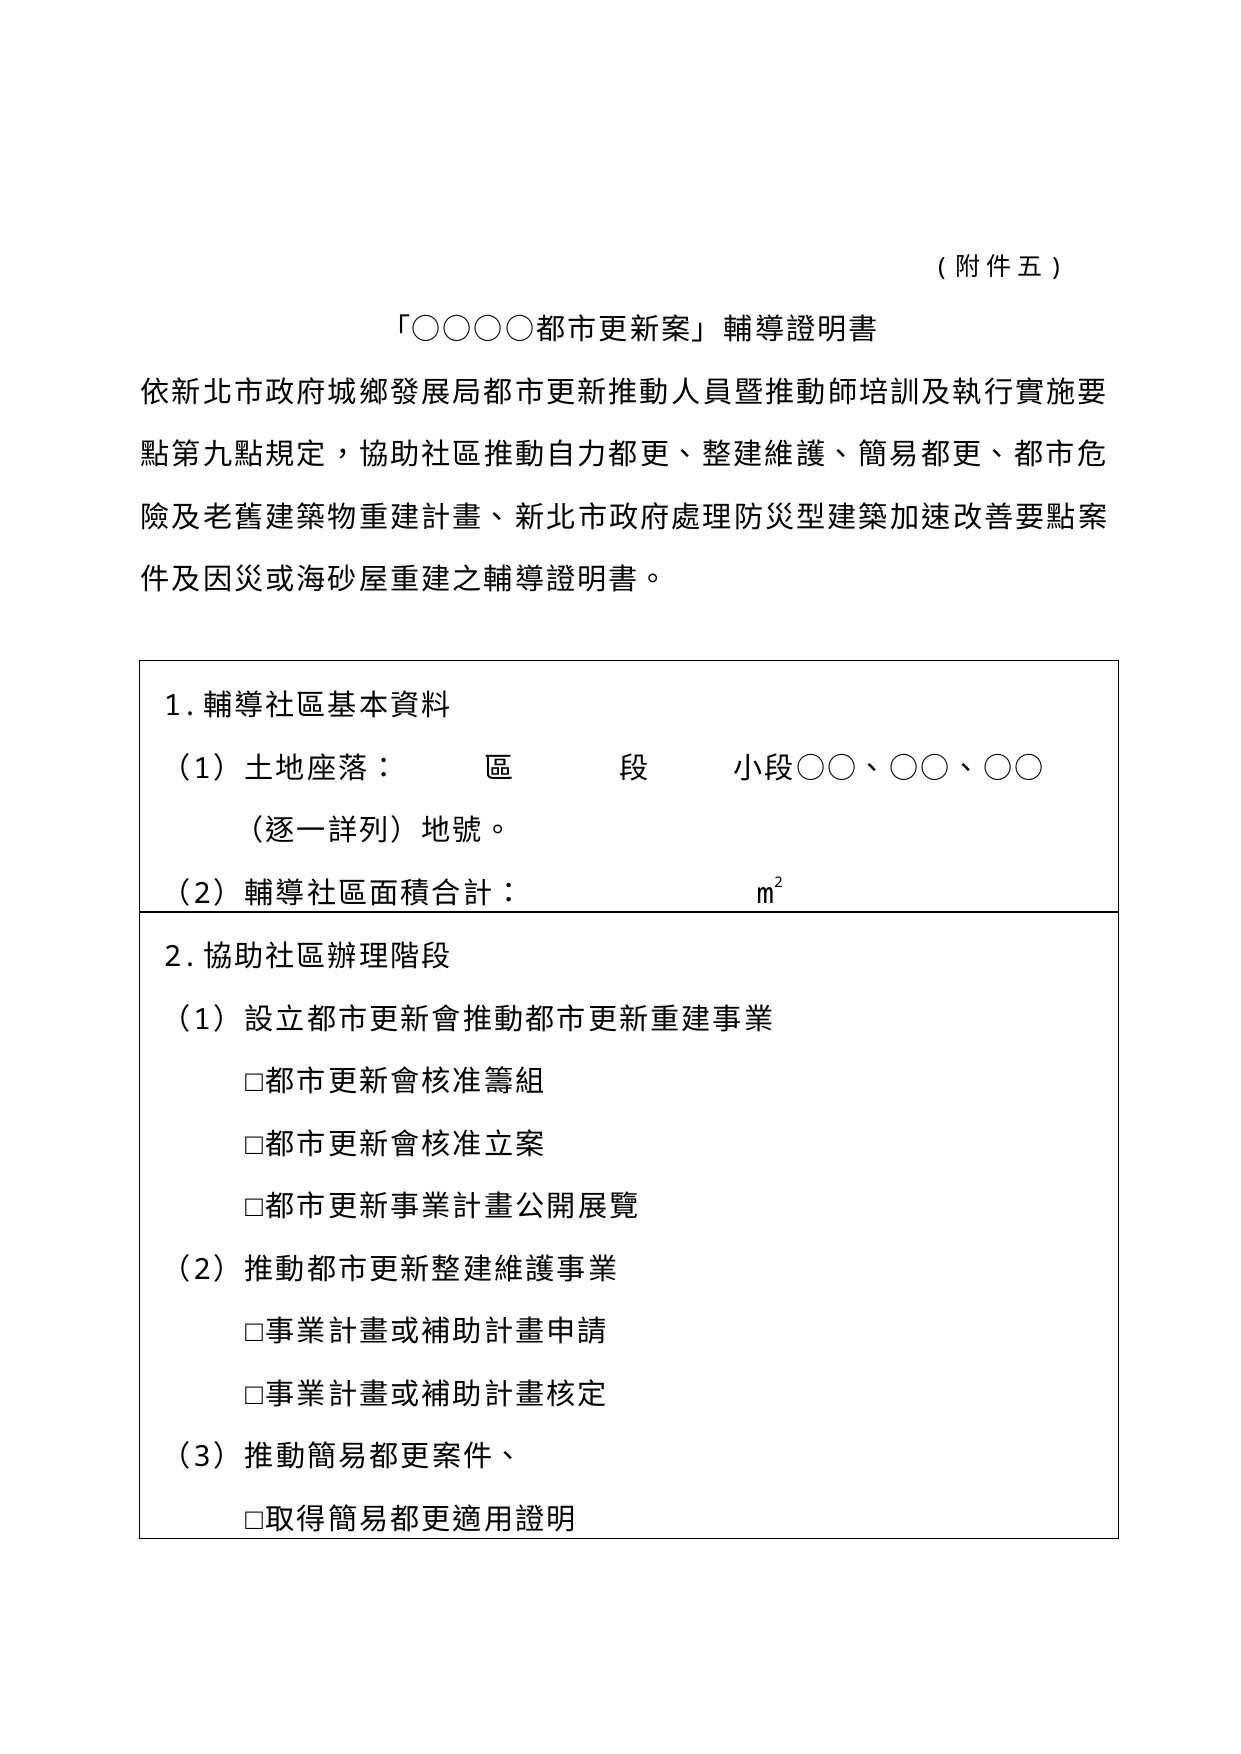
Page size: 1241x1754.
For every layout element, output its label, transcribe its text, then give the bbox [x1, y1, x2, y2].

text (附件五) [139, 223, 1118, 285]
text 依新北市政府城鄉發展局都市更新推動人員暨推動師培訓及執行實施要點第九點規定，協助社區推動自力都更、整建維護、簡易都更、都市危險及老舊建築物重建計畫、新北市政府處理防災型建築加速改善要點案件及因災或海砂屋重建之輔導證明書。 [139, 348, 1118, 598]
table_header 1.輔導社區基本資料 （1）土地座落： 區 段 小段○○、○○、○○（逐一詳列）地號。 （2）輔導社區面積合計： m2 [140, 661, 1118, 911]
table_cell 2.協助社區辦理階段 （1）設立都市更新會推動都市更新重建事業 □都市更新會核准籌組 □都市更新會核准立案 □都市更新事業計畫公開展覽 （2）推動都市更新整建維護事業 □事業計畫或補助計畫申請 □事業計畫或補助計畫核定 （3）推動簡易都更案件、 □取得簡易都更適用證明 [140, 913, 1118, 1537]
text 「○○○○都市更新案」輔導證明書 [139, 285, 1118, 348]
